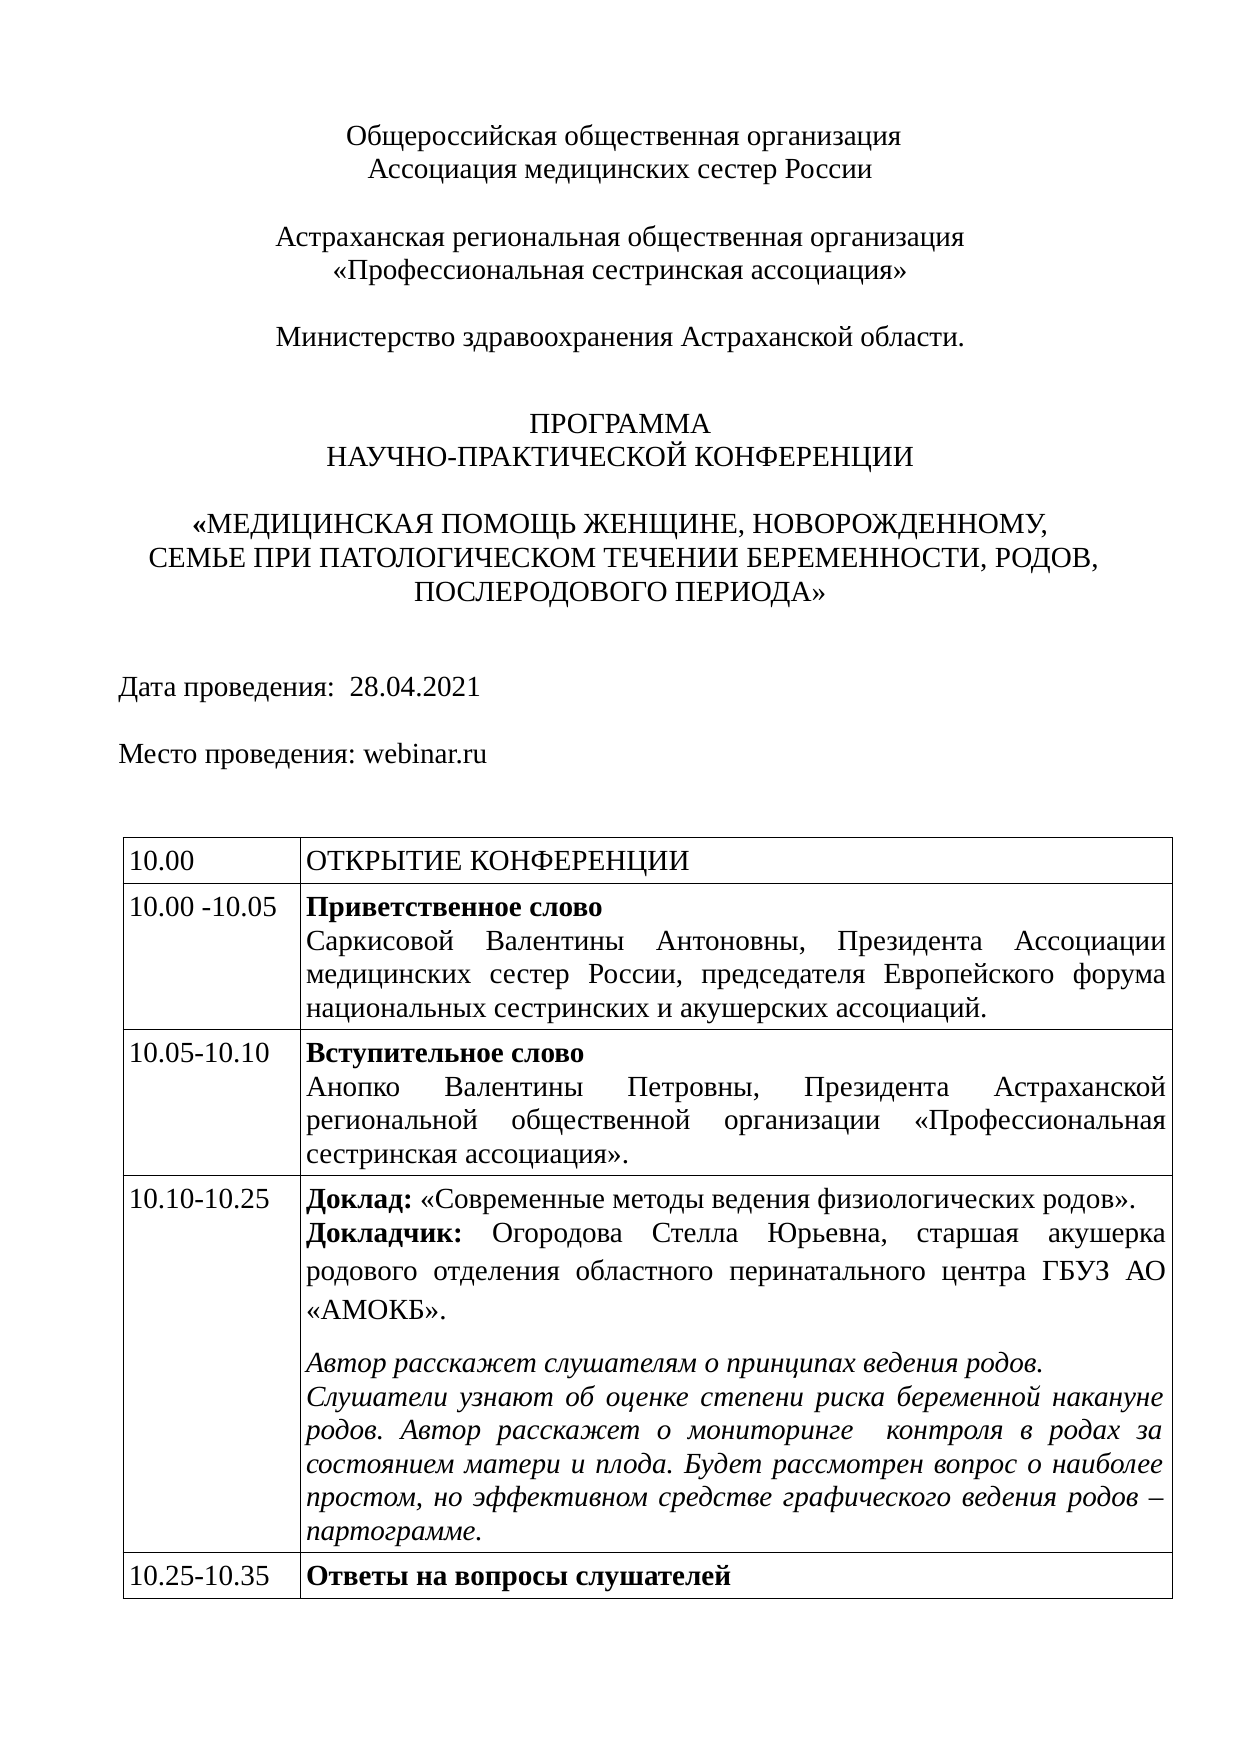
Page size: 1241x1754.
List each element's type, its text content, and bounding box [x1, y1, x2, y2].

table_header 10.00 [124, 838, 300, 883]
table_header ОТКРЫТИЕ КОНФЕРЕНЦИИ [301, 838, 1172, 883]
table_cell 10.25-10.35 [124, 1553, 300, 1598]
text Дата проведения: 28.04.2021 [118, 669, 1122, 703]
text Общероссийская общественная организация [118, 118, 1122, 152]
text Место проведения: webinar.ru [118, 737, 1122, 770]
text ПРОГРАММА [118, 406, 1122, 439]
table_cell 10.10-10.25 [124, 1176, 300, 1552]
text НАУЧНО-ПРАКТИЧЕСКОЙ КОНФЕРЕНЦИИ [118, 439, 1122, 473]
text СЕМЬЕ ПРИ ПАТОЛОГИЧЕСКОМ ТЕЧЕНИИ БЕРЕМЕННОСТИ, РОДОВ, ПОСЛЕРОДОВОГО ПЕРИОДА» [118, 540, 1122, 607]
table_cell 10.05-10.10 [124, 1030, 300, 1175]
table_cell Приветственное слово Саркисовой Валентины Антоновны, Президента Ассоциации медицинских сестер России, председателя Европейского форума национальных сестринских и акушерских ассоциаций. [301, 884, 1172, 1029]
text «Профессиональная сестринская ассоциация» [118, 252, 1122, 286]
text Ассоциация медицинских сестер России [118, 152, 1122, 185]
table_cell Ответы на вопросы слушателей [301, 1553, 1172, 1598]
table_cell Доклад: «Современные методы ведения физиологических родов». Докладчик: Огородова Стелла Юрьевна, старшая акушерка родового отделения областного перинатального центра ГБУЗ АО «АМОКБ». Автор расскажет слушателям о принципах ведения родов. Слушатели узнают об оценке степени риска беременной накануне родов. Автор расскажет о мониторинге контроля в родах за состоянием матери и плода. Будет рассмотрен вопрос о наиболее простом, но эффективном средстве графического ведения родов – партограмме. [301, 1176, 1172, 1552]
text «МЕДИЦИНСКАЯ ПОМОЩЬ ЖЕНЩИНЕ, НОВОРОЖДЕННОМУ, [118, 507, 1122, 540]
table_cell 10.00 -10.05 [124, 884, 300, 1029]
table_cell Вступительное слово Анопко Валентины Петровны, Президента Астраханской региональной общественной организации «Профессиональная сестринская ассоциация». [301, 1030, 1172, 1175]
text Министерство здравоохранения Астраханской области. [118, 319, 1122, 353]
text Астраханская региональная общественная организация [118, 219, 1122, 252]
